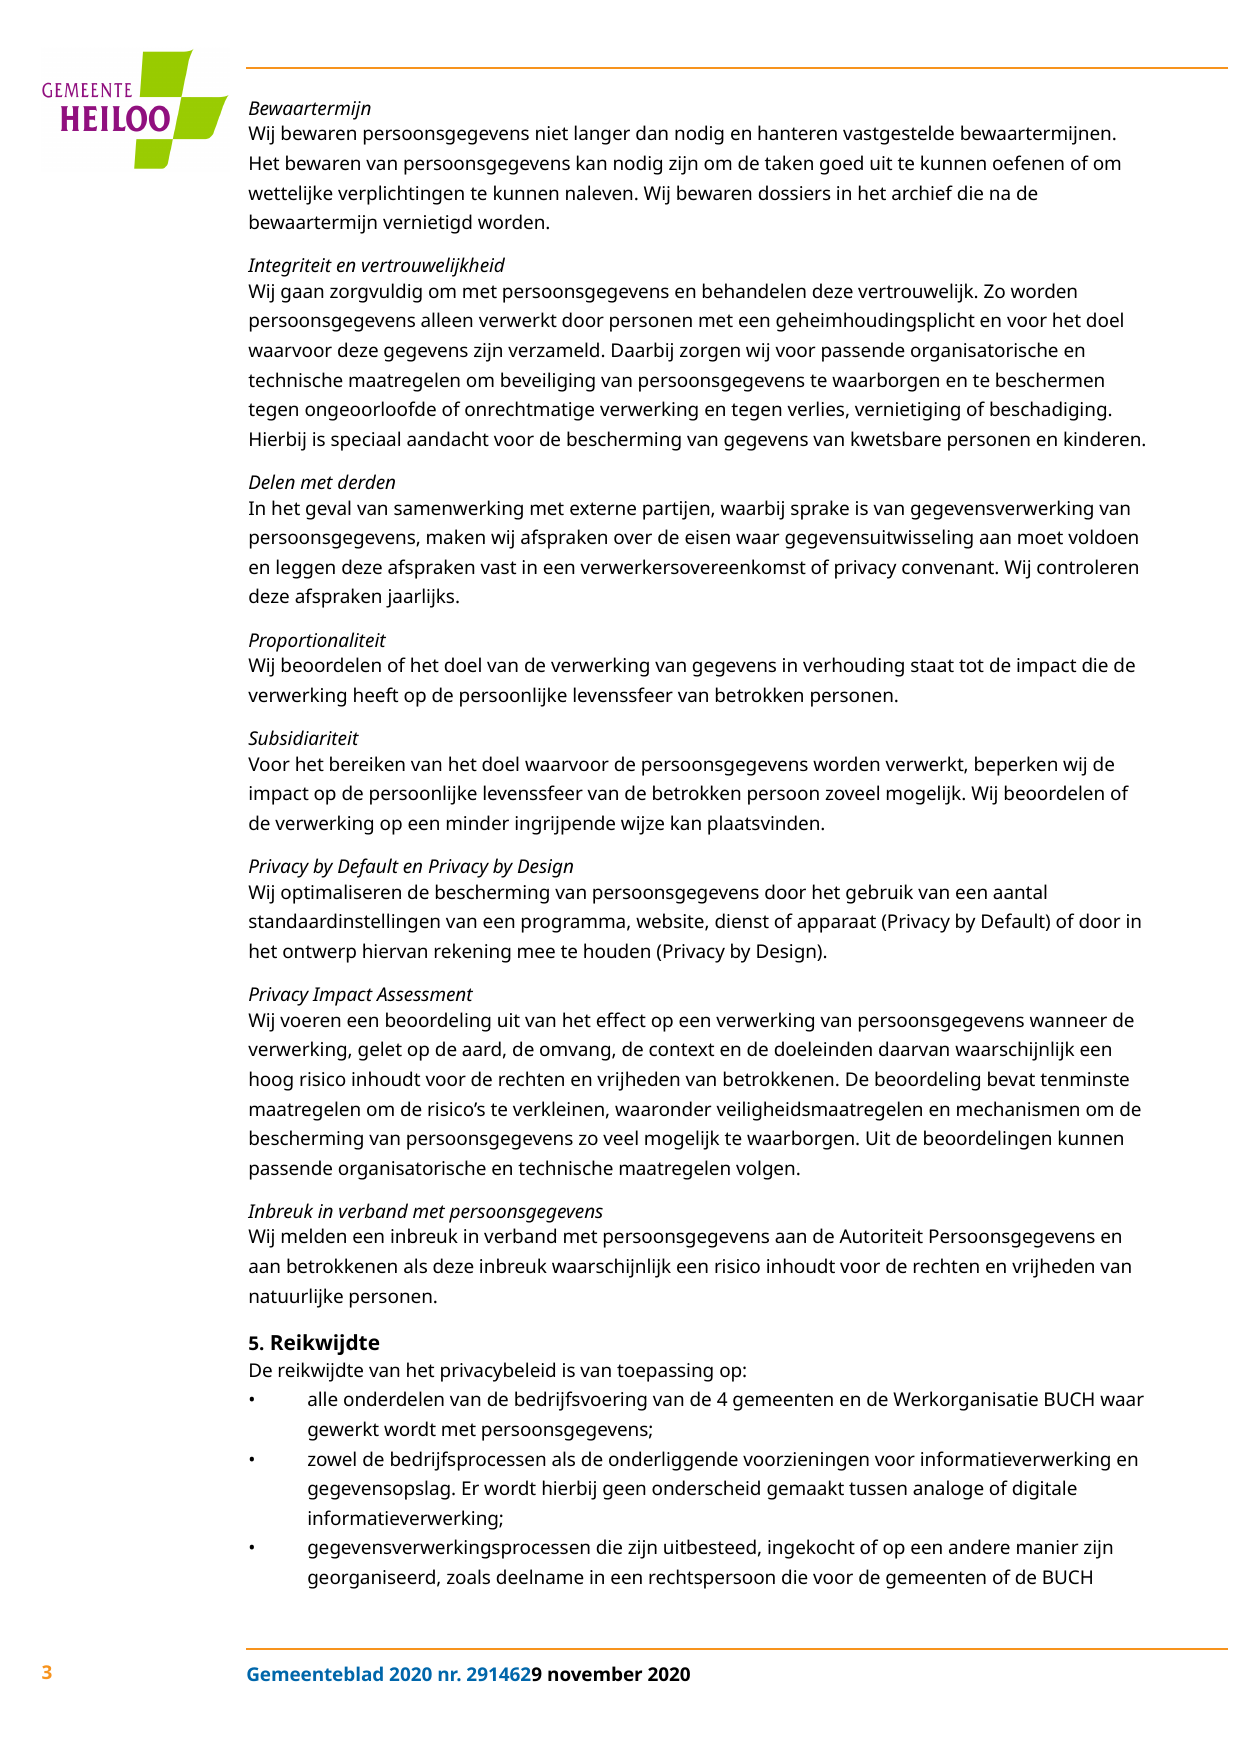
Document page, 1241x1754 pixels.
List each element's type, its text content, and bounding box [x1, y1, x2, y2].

list zowel de bedrijfsprocessen als de onderliggende voorzieningen voor informatieverwerking en gegevensopslag. Er wordt hierbij geen onderscheid gemaakt tussen analoge of digitale informatieverwerking; [248, 1446, 1152, 1531]
list alle onderdelen van de bedrijfsvoering van de 4 gemeenten en de Werkorganisatie BUCH waar gewerkt wordt met persoonsgegevens; [248, 1387, 1152, 1442]
text Wij bewaren persoonsgegevens niet langer dan nodig en hanteren vastgestelde bewaartermijnen. Het bewaren van persoonsgegevens kan nodig zijn om de taken goed uit te kunnen oefenen of om wettelijke verplichtingen te kunnen naleven. Wij bewaren dossiers in het archief die na de bewaartermijn vernietigd worden. [248, 121, 1152, 235]
text Privacy by Default en Privacy by Design [248, 853, 1152, 879]
text Integriteit en vertrouwelijkheid [248, 252, 1152, 278]
text Wij beoordelen of het doel van de verwerking van gegevens in verhouding staat tot de impact die de verwerking heeft op de persoonlijke levenssfeer van betrokken personen. [248, 652, 1152, 708]
text 5. Reikwijdte [248, 1328, 1152, 1357]
text Delen met derden [248, 469, 1152, 495]
text Voor het bereiken van het doel waarvoor de persoonsgegevens worden verwerkt, beperken wij de impact op de persoonlijke levenssfeer van de betrokken persoon zoveel mogelijk. Wij beoordelen of de verwerking op een minder ingrijpende wijze kan plaatsvinden. [248, 751, 1152, 836]
text In het geval van samenwerking met externe partijen, waarbij sprake is van gegevensverwerking van persoonsgegevens, maken wij afspraken over de eisen waar gegevensuitwisseling aan moet voldoen en leggen deze afspraken vast in een verwerkersovereenkomst of privacy convenant. Wij controleren deze afspraken jaarlijks. [248, 495, 1152, 609]
text Subsidiariteit [248, 725, 1152, 751]
text Privacy Impact Assessment [248, 981, 1152, 1007]
text Wij voeren een beoordeling uit van het effect op een verwerking van persoonsgegevens wanneer de verwerking, gelet op de aard, de omvang, de context en de doeleinden daarvan waarschijnlijk een hoog risico inhoudt voor de rechten en vrijheden van betrokkenen. De beoordeling bevat tenminste maatregelen om de risico’s te verkleinen, waaronder veiligheidsmaatregelen en mechanismen om de bescherming van persoonsgegevens zo veel mogelijk te waarborgen. Uit de beoordelingen kunnen passende organisatorische en technische maatregelen volgen. [248, 1007, 1152, 1181]
text Bewaartermijn [248, 95, 1152, 121]
text Wij melden een inbreuk in verband met persoonsgegevens aan de Autoriteit Persoonsgegevens en aan betrokkenen als deze inbreuk waarschijnlijk een risico inhoudt voor de rechten en vrijheden van natuurlijke personen. [248, 1224, 1152, 1309]
text Wij gaan zorgvuldig om met persoonsgegevens en behandelen deze vertrouwelijk. Zo worden persoonsgegevens alleen verwerkt door personen met een geheimhoudingsplicht en voor het doel waarvoor deze gegevens zijn verzameld. Daarbij zorgen wij voor passende organisatorische en technische maatregelen om beveiliging van persoonsgegevens te waarborgen en te beschermen tegen ongeoorloofde of onrechtmatige verwerking en tegen verlies, vernietiging of beschadiging. Hierbij is speciaal aandacht voor de bescherming van gegevens van kwetsbare personen en kinderen. [248, 278, 1152, 452]
text Wij optimaliseren de bescherming van persoonsgegevens door het gebruik van een aantal standaardinstellingen van een programma, website, dienst of apparaat (Privacy by Default) of door in het ontwerp hiervan rekening mee te houden (Privacy by Design). [248, 879, 1152, 964]
text Proportionaliteit [248, 627, 1152, 652]
list gegevensverwerkingsprocessen die zijn uitbesteed, ingekocht of op een andere manier zijn georganiseerd, zoals deelname in een rechtspersoon die voor de gemeenten of de BUCH [248, 1534, 1152, 1590]
text Inbreuk in verband met persoonsgegevens [248, 1198, 1152, 1224]
text De reikwijdte van het privacybeleid is van toepassing op: [248, 1357, 1152, 1383]
picture [41, 47, 231, 172]
